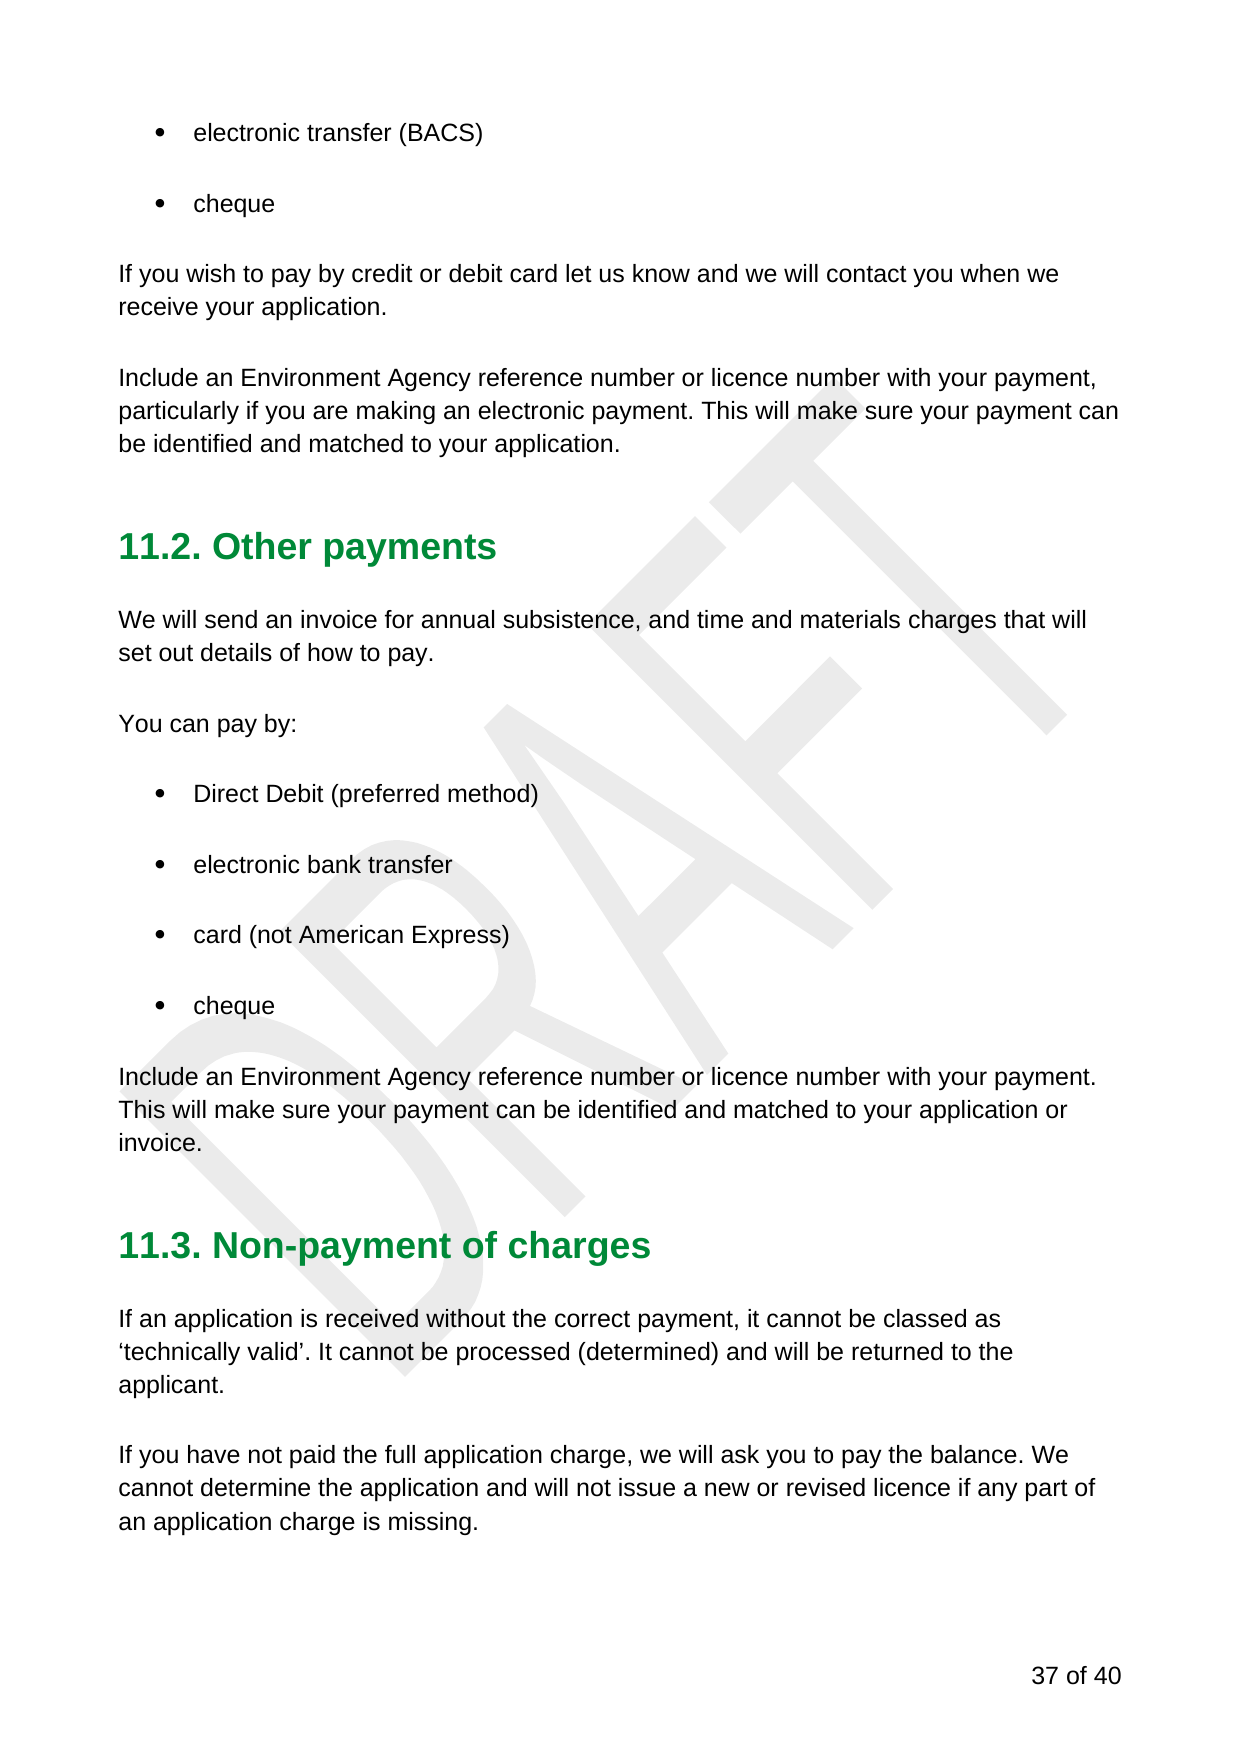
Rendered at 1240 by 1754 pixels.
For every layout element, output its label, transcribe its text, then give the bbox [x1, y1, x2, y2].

text We will send an invoice for annual subsistence, and time and materials charges that will set out details of how to pay. [118, 605, 628, 667]
text Include an Environment Agency reference number or licence number with your payment, particularly if you are making an electronic payment. This will make sure your payment can be identified and matched to your application. [118, 363, 1121, 458]
text We will send an invoice for annual subsistence, and time and materials charges that will set out details of how to pay. [959, 605, 1121, 667]
text If an application is received without the correct payment, it cannot be classed as ‘technically valid’. It cannot be processed (determined) and will be returned to the applicant. [118, 1304, 1121, 1399]
text Include an Environment Agency reference number or licence number with your payment. This will make sure your payment can be identified and matched to your application or invoice. [173, 1062, 400, 1156]
text Include an Environment Agency reference number or licence number with your payment. This will make sure your payment can be identified and matched to your application or invoice. [349, 1062, 502, 1156]
text [715, 709, 776, 737]
subtitle 11.2. Other payments [118, 524, 686, 568]
list electronic bank transfer [856, 850, 1121, 879]
text [815, 709, 1121, 737]
list electronic transfer (BACS) [156, 118, 1121, 147]
text [517, 709, 698, 737]
subtitle 11.3. Non-payment of charges [118, 1223, 293, 1266]
list card (not American Express) [156, 920, 295, 949]
list Direct Debit (preferred method) [785, 779, 1121, 808]
list card (not American Express) [515, 920, 625, 949]
list electronic bank transfer [156, 850, 361, 879]
text Include an Environment Agency reference number or licence number with your payment. This will make sure your payment can be identified and matched to your application or invoice. [468, 1062, 1121, 1156]
list cheque [156, 991, 366, 1020]
list card (not American Express) [667, 920, 830, 949]
list electronic bank transfer [438, 850, 580, 879]
subtitle 11.3. Non-payment of charges [476, 1223, 1121, 1266]
subtitle [878, 524, 1121, 568]
list Direct Debit (preferred method) [156, 779, 534, 808]
list Direct Debit (preferred method) [549, 779, 615, 808]
list cheque [156, 189, 1121, 218]
list electronic bank transfer [596, 850, 694, 879]
subtitle 11.3. Non-payment of charges [294, 1223, 443, 1266]
text Include an Environment Agency reference number or licence number with your payment. This will make sure your payment can be identified and matched to your application or invoice. [118, 1062, 183, 1156]
text If you have not paid the full application charge, we will ask you to pay the balance. We cannot determine the application and will not issue a new or revised licence if any part of an application charge is missing. [118, 1440, 1121, 1535]
list [689, 991, 1121, 1020]
text If you wish to pay by credit or debit card let us know and we will contact you when we receive your application. [118, 259, 1121, 321]
list [382, 991, 490, 1020]
list electronic bank transfer [735, 850, 840, 879]
text You can pay by: [118, 709, 501, 737]
list card (not American Express) [834, 920, 1121, 949]
list Direct Debit (preferred method) [625, 779, 769, 808]
text We will send an invoice for annual subsistence, and time and materials charges that will set out details of how to pay. [641, 605, 977, 667]
subtitle [704, 524, 878, 568]
list card (not American Express) [334, 920, 493, 949]
list [531, 991, 671, 1020]
